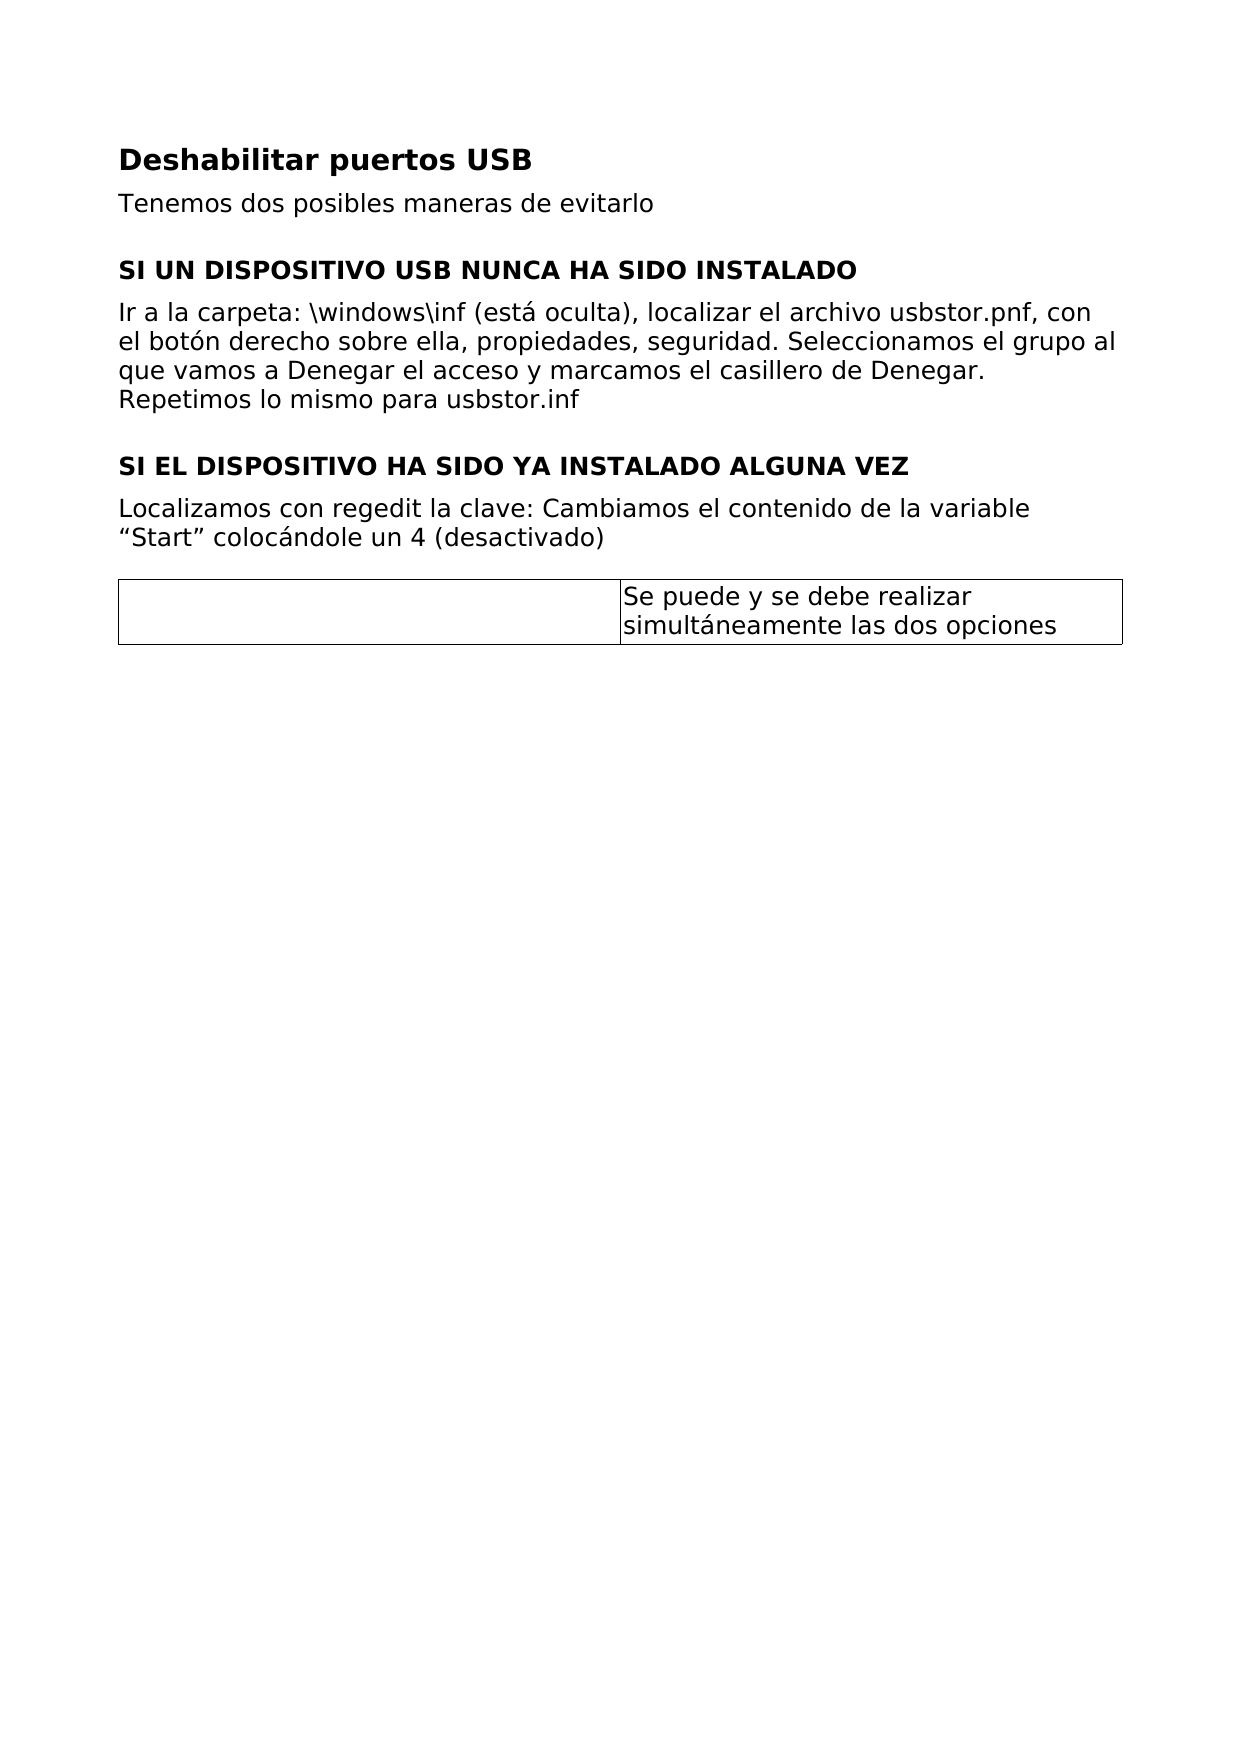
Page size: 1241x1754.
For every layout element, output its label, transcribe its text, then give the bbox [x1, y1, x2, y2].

text Localizamos con regedit la clave: Cambiamos el contenido de la variable “Start” colocándole un 4 (desactivado) [118, 494, 1122, 552]
text Ir a la carpeta: \windows\inf (está oculta), localizar el archivo usbstor.pnf, con el botón derecho sobre ella, propiedades, seguridad. Seleccionamos el grupo al que vamos a Denegar el acceso y marcamos el casillero de Denegar. Repetimos lo mismo para usbstor.inf [118, 298, 1122, 414]
table_header [119, 580, 620, 644]
subtitle SI EL DISPOSITIVO HA SIDO YA INSTALADO ALGUNA VEZ [118, 452, 1122, 481]
subtitle Deshabilitar puertos USB [118, 143, 1122, 177]
text Tenemos dos posibles maneras de evitarlo [118, 189, 1122, 219]
subtitle SI UN DISPOSITIVO USB NUNCA HA SIDO INSTALADO [118, 256, 1122, 285]
table_header Se puede y se debe realizar simultáneamente las dos opciones [621, 580, 1122, 644]
